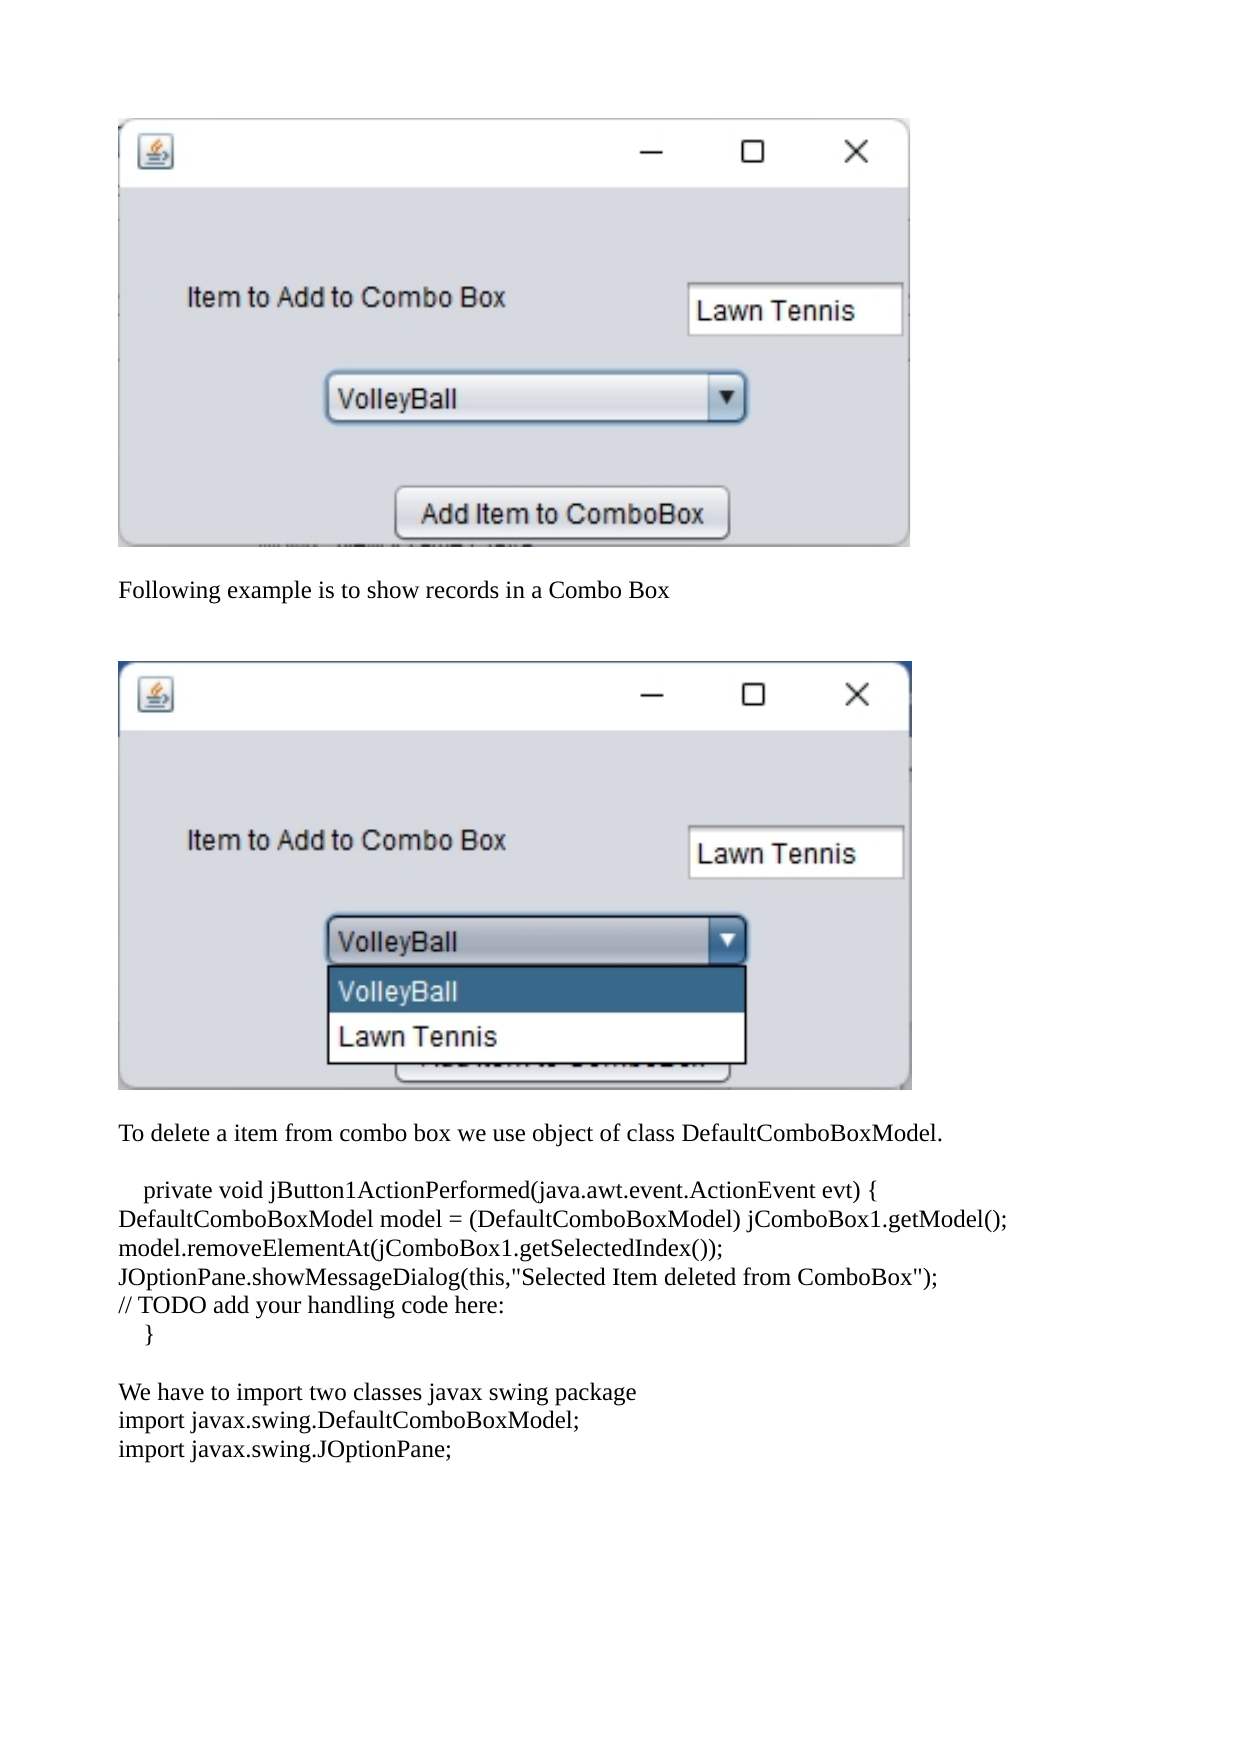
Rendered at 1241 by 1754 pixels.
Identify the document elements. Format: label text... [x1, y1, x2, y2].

text JOptionPane.showMessageDialog(this,"Selected Item deleted from ComboBox"); [118, 1262, 1122, 1291]
text } [118, 1319, 1122, 1348]
text Following example is to show records in a Combo Box [118, 575, 1122, 604]
text import javax.swing.DefaultComboBoxModel; [118, 1406, 1122, 1434]
text DefaultComboBoxModel model = (DefaultComboBoxModel) jComboBox1.getModel(); [118, 1204, 1122, 1233]
text To delete a item from combo box we use object of class DefaultComboBoxModel. [118, 1118, 1122, 1147]
text model.removeElementAt(jComboBox1.getSelectedIndex()); [118, 1233, 1122, 1262]
text import javax.swing.JOptionPane; [118, 1434, 1122, 1463]
text private void jButton1ActionPerformed(java.awt.event.ActionEvent evt) { [118, 1176, 1122, 1204]
text We have to import two classes javax swing package [118, 1377, 1122, 1406]
text // TODO add your handling code here: [118, 1291, 1122, 1319]
